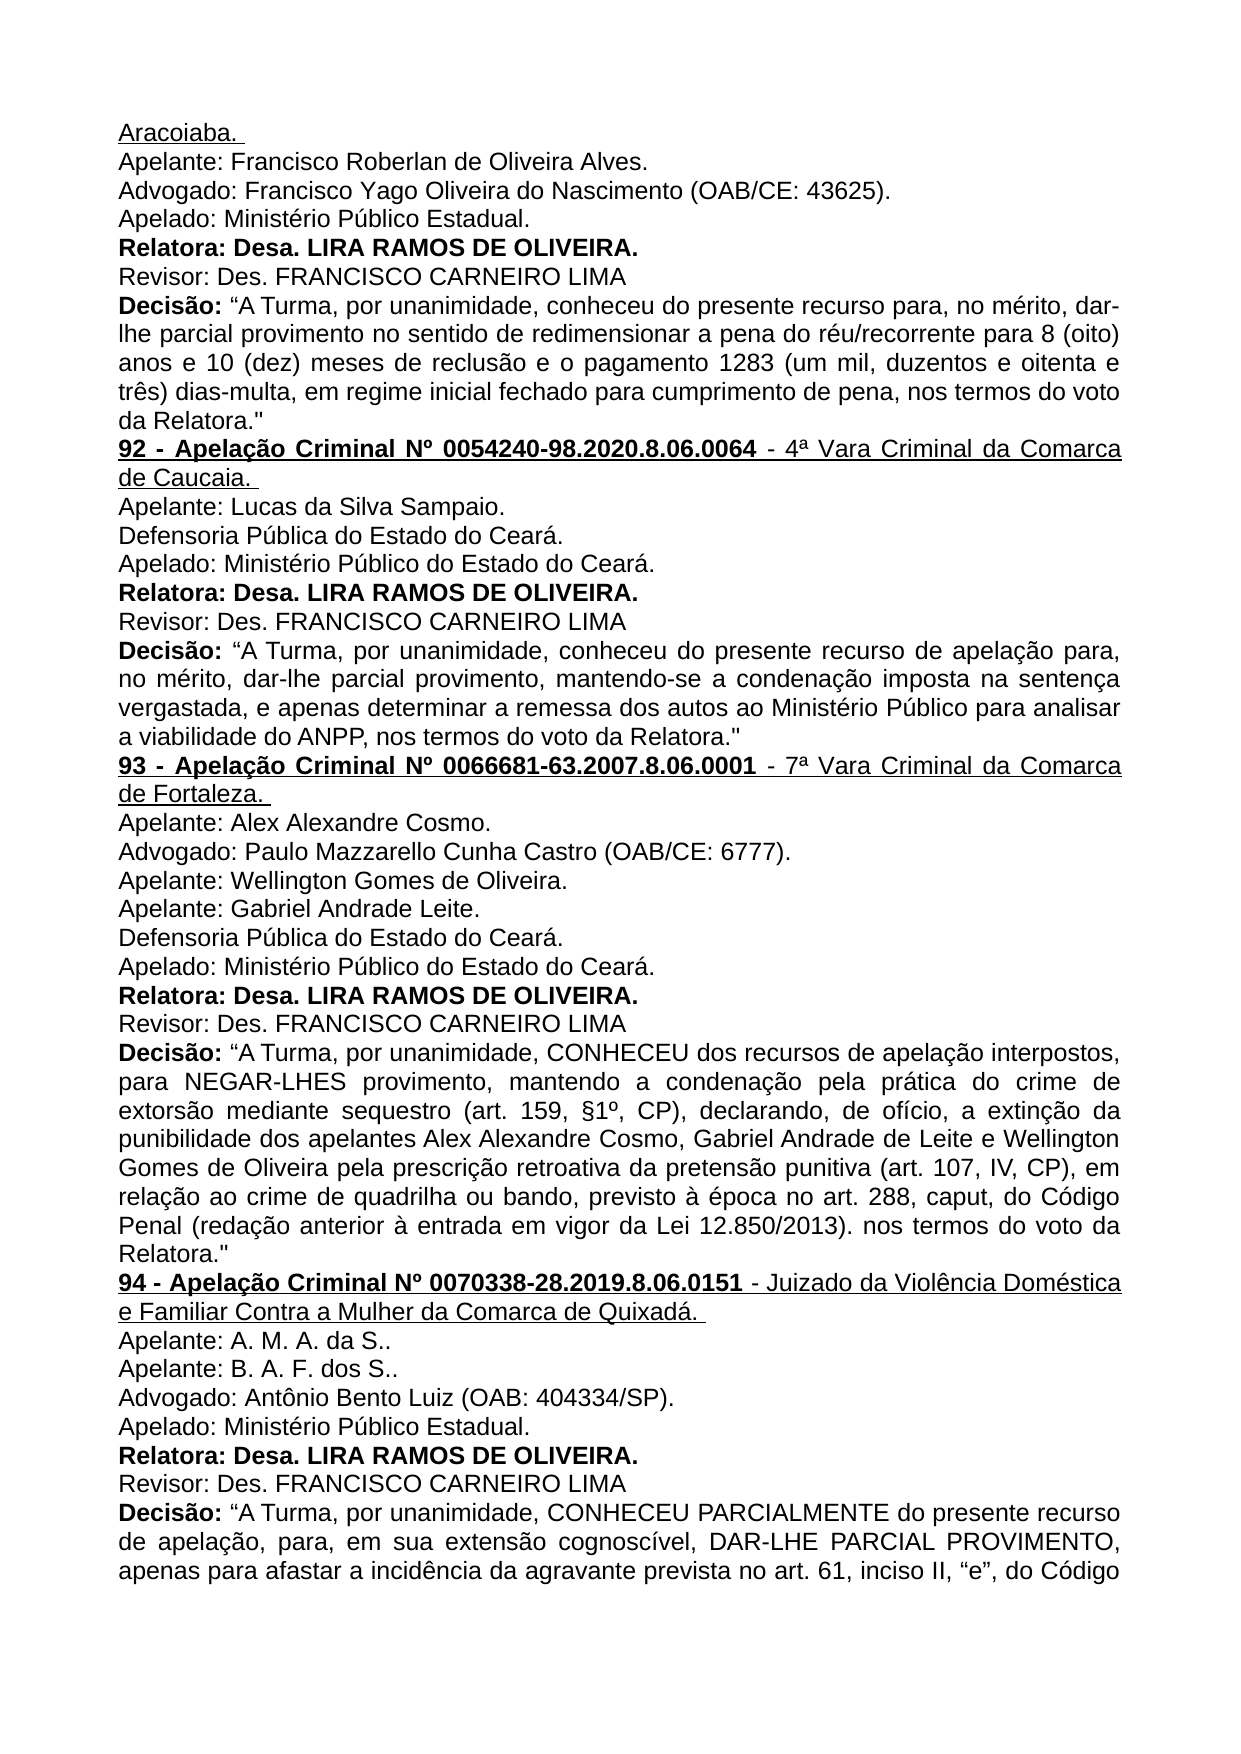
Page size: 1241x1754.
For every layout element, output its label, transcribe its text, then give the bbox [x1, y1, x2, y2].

text Revisor: Des. FRANCISCO CARNEIRO LIMA [118, 1469, 1122, 1498]
text Apelante: B. A. F. dos S.. [118, 1354, 1122, 1383]
text de Fortaleza. [118, 777, 1122, 808]
text Revisor: Des. FRANCISCO CARNEIRO LIMA [118, 607, 1122, 636]
text Apelante: Francisco Roberlan de Oliveira Alves. [118, 147, 1122, 176]
text Relatora: Desa. LIRA RAMOS DE OLIVEIRA. [118, 981, 1122, 1009]
text Aracoiaba. [118, 118, 1122, 147]
text Relatora: Desa. LIRA RAMOS DE OLIVEIRA. [118, 1441, 1122, 1469]
text Defensoria Pública do Estado do Ceará. [118, 521, 1122, 549]
text Relatora: Desa. LIRA RAMOS DE OLIVEIRA. [118, 233, 1122, 262]
text Apelante: Gabriel Andrade Leite. [118, 894, 1122, 923]
text e Familiar Contra a Mulher da Comarca de Quixadá. [118, 1294, 1122, 1326]
text Apelado: Ministério Público do Estado do Ceará. [118, 952, 1122, 981]
text Apelante: Lucas da Silva Sampaio. [118, 492, 1122, 521]
text Apelante: Wellington Gomes de Oliveira. [118, 866, 1122, 894]
text Decisão: “A Turma, por unanimidade, conheceu do presente recurso para, no mérito, dar-lhe parcial provimento no sentido de redimensionar a pena do réu/recorrente para 8 (oito) anos e 10 (dez) meses de reclusão e o pagamento 1283 (um mil, duzentos e oitenta e três) dias-multa, em regime inicial fechado para cumprimento de pena, nos termos do voto da Relatora." [118, 291, 1122, 434]
text Apelado: Ministério Público do Estado do Ceará. [118, 549, 1122, 578]
text Decisão: “A Turma, por unanimidade, CONHECEU PARCIALMENTE do presente recurso de apelação, para, em sua extensão cognoscível, DAR-LHE PARCIAL PROVIMENTO, apenas para afastar a incidência da agravante prevista no art. 61, inciso II, “e”, do Código [118, 1498, 1122, 1584]
text 93 - Apelação Criminal Nº 0066681-63.2007.8.06.0001 - 7ª Vara Criminal da Comarca [118, 751, 1122, 776]
text Advogado: Francisco Yago Oliveira do Nascimento (OAB/CE: 43625). [118, 176, 1122, 204]
text Apelante: Alex Alexandre Cosmo. [118, 808, 1122, 837]
text 92 - Apelação Criminal Nº 0054240-98.2020.8.06.0064 - 4ª Vara Criminal da Comarca [118, 434, 1122, 459]
text Defensoria Pública do Estado do Ceará. [118, 923, 1122, 952]
text Apelante: A. M. A. da S.. [118, 1326, 1122, 1354]
text Revisor: Des. FRANCISCO CARNEIRO LIMA [118, 262, 1122, 291]
text Advogado: Paulo Mazzarello Cunha Castro (OAB/CE: 6777). [118, 837, 1122, 866]
text Relatora: Desa. LIRA RAMOS DE OLIVEIRA. [118, 578, 1122, 607]
text de Caucaia. [118, 461, 1122, 492]
text Decisão: “A Turma, por unanimidade, CONHECEU dos recursos de apelação interpostos, para NEGAR-LHES provimento, mantendo a condenação pela prática do crime de extorsão mediante sequestro (art. 159, §1º, CP), declarando, de ofício, a extinção da punibilidade dos apelantes Alex Alexandre Cosmo, Gabriel Andrade de Leite e Wellington Gomes de Oliveira pela prescrição retroativa da pretensão punitiva (art. 107, IV, CP), em relação ao crime de quadrilha ou bando, previsto à época no art. 288, caput, do Código Penal (redação anterior à entrada em vigor da Lei 12.850/2013). nos termos do voto da Relatora." [118, 1038, 1122, 1268]
text Advogado: Antônio Bento Luiz (OAB: 404334/SP). [118, 1383, 1122, 1412]
text Revisor: Des. FRANCISCO CARNEIRO LIMA [118, 1009, 1122, 1038]
text Decisão: “A Turma, por unanimidade, conheceu do presente recurso de apelação para, no mérito, dar-lhe parcial provimento, mantendo-se a condenação imposta na sentença vergastada, e apenas determinar a remessa dos autos ao Ministério Público para analisar a viabilidade do ANPP, nos termos do voto da Relatora." [118, 636, 1122, 751]
text Apelado: Ministério Público Estadual. [118, 204, 1122, 233]
text 94 - Apelação Criminal Nº 0070338-28.2019.8.06.0151 - Juizado da Violência Doméstica [118, 1268, 1122, 1293]
text Apelado: Ministério Público Estadual. [118, 1412, 1122, 1441]
